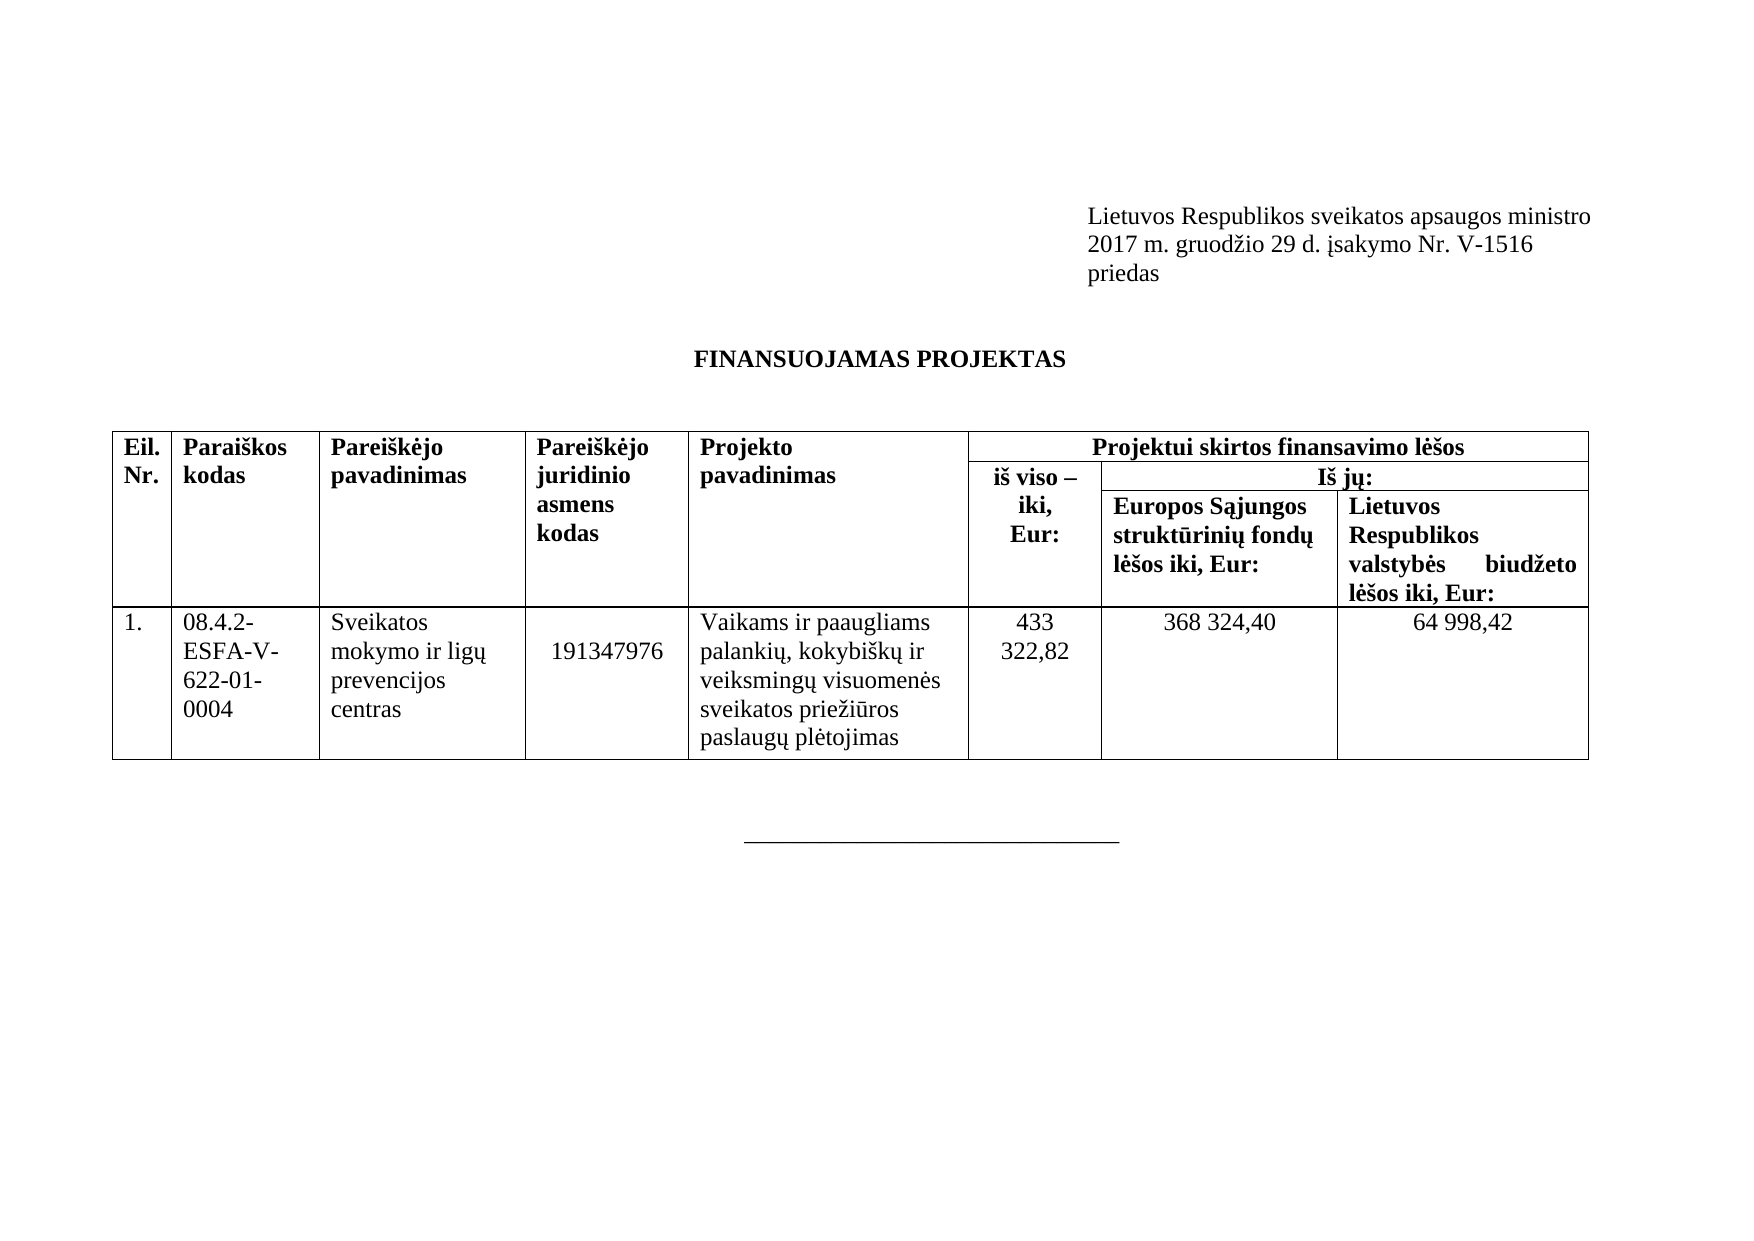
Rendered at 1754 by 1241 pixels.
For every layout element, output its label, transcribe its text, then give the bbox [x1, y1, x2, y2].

table_cell 433 322,82 [969, 608, 1101, 758]
table_cell Iš jų: [1102, 462, 1588, 490]
text Lietuvos Respublikos sveikatos apsaugos ministro [112, 201, 1648, 229]
text priedas [112, 258, 1648, 287]
table_cell Europos Sąjungos struktūrinių fondų lėšos iki, Eur: [1102, 491, 1337, 606]
table_header Pareiškėjo pavadinimas [320, 432, 525, 606]
table_header Eil. Nr. [113, 432, 171, 606]
table_cell Lietuvos Respublikos valstybės biudžeto lėšos iki, Eur: [1338, 491, 1588, 606]
table_cell Sveikatos mokymo ir ligų prevencijos centras [320, 608, 525, 758]
table_cell 64 998,42 [1338, 608, 1588, 758]
table_cell iš viso – iki, Eur: [969, 462, 1101, 606]
table_header Projektui skirtos finansavimo lėšos [969, 432, 1588, 461]
table_cell 1. [113, 608, 171, 758]
text FINANSUOJAMAS PROJEKTAS [112, 344, 1648, 373]
table_cell Vaikams ir paaugliams palankių, kokybiškų ir veiksmingų visuomenės sveikatos priežiūros paslaugų plėtojimas [689, 608, 968, 758]
table_cell 368 324,40 [1102, 608, 1337, 758]
text ______________________________ [112, 817, 1648, 846]
table_header Paraiškos kodas [172, 432, 319, 606]
table_header Pareiškėjo juridinio asmens kodas [526, 432, 688, 606]
table_cell 191347976 [526, 608, 688, 758]
table_cell 08.4.2-ESFA-V-622-01-0004 [172, 608, 319, 758]
table_header Projekto pavadinimas [689, 432, 968, 606]
text 2017 m. gruodžio 29 d. įsakymo Nr. V-1516 [112, 229, 1648, 258]
